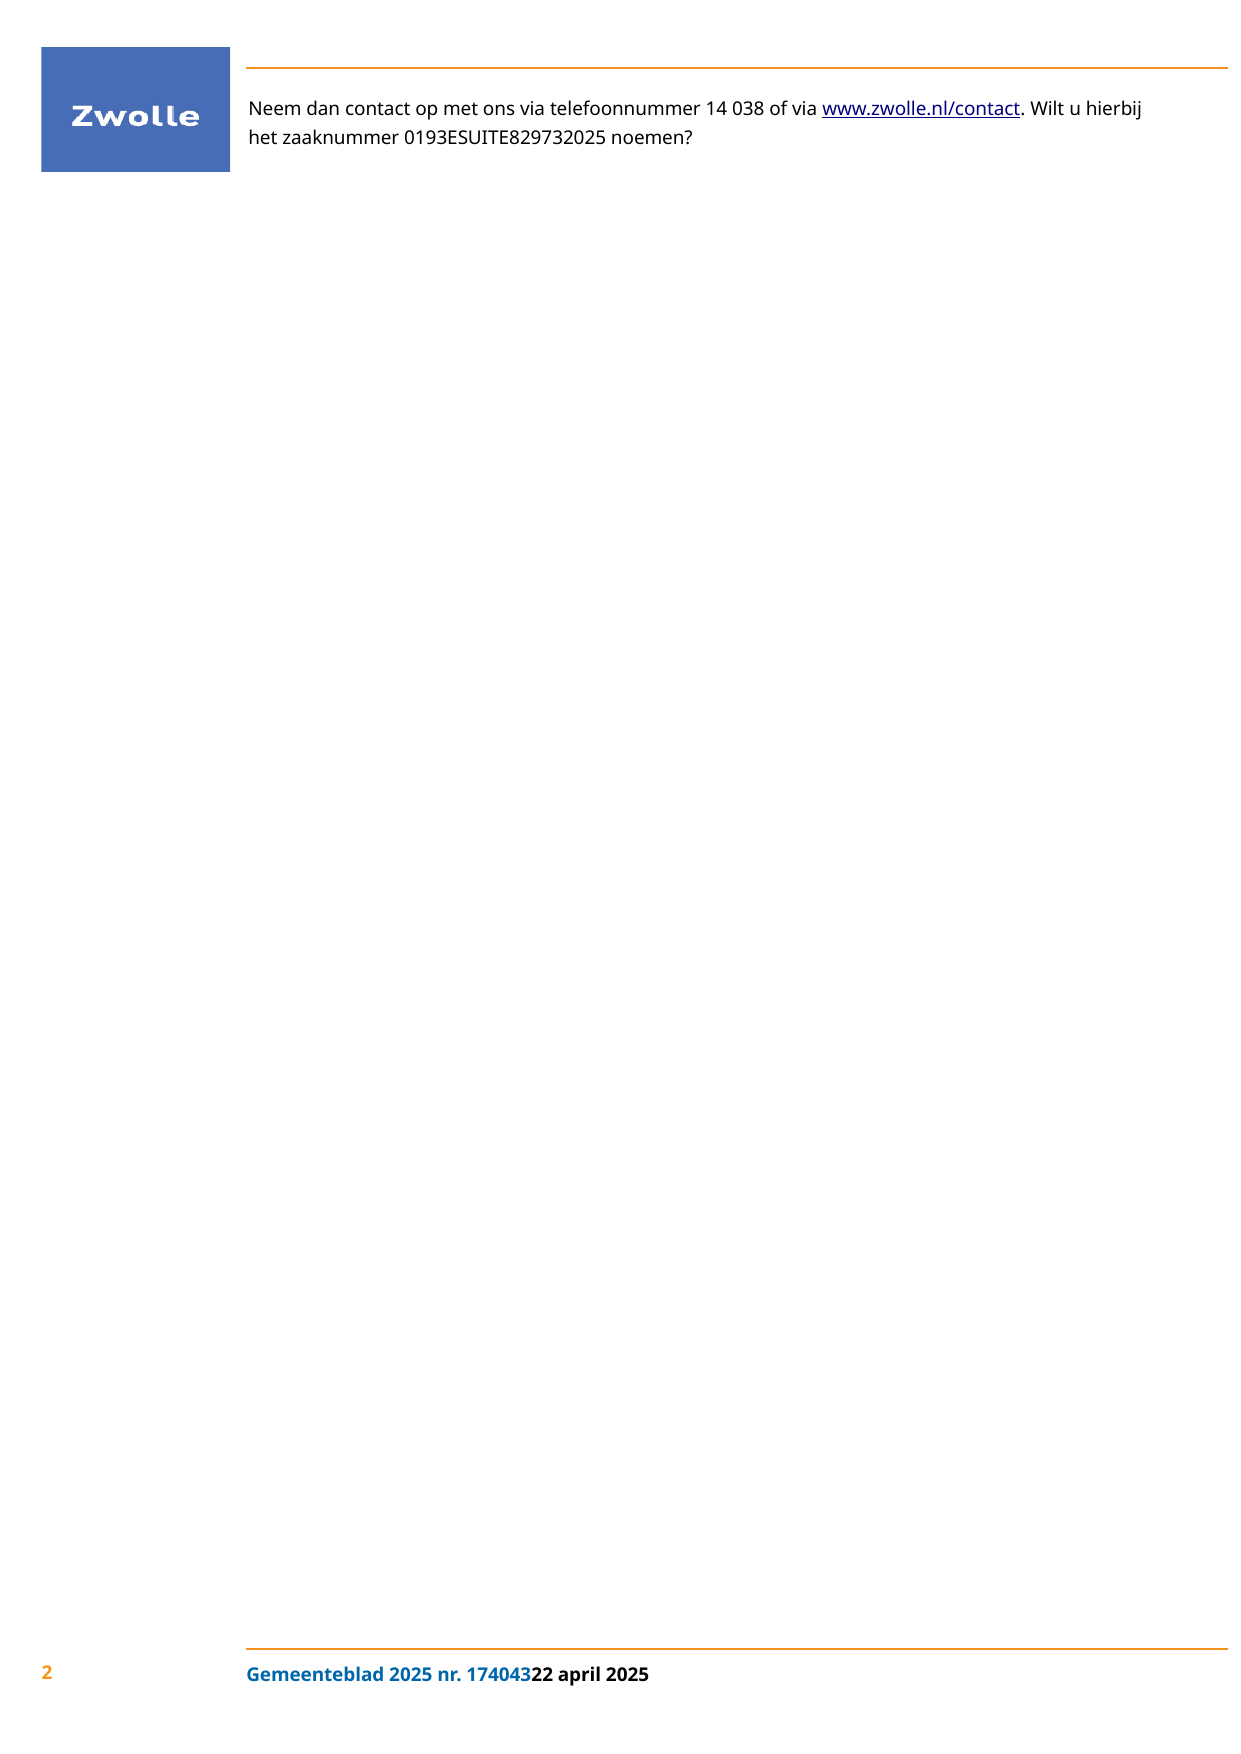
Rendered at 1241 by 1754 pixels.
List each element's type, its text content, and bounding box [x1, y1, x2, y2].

text Neem dan contact op met ons via telefoonnummer 14 038 of via www.zwolle.nl/contact. Wilt u hierbij het zaaknummer 0193ESUITE829732025 noemen? [248, 95, 1152, 150]
picture [41, 47, 231, 172]
